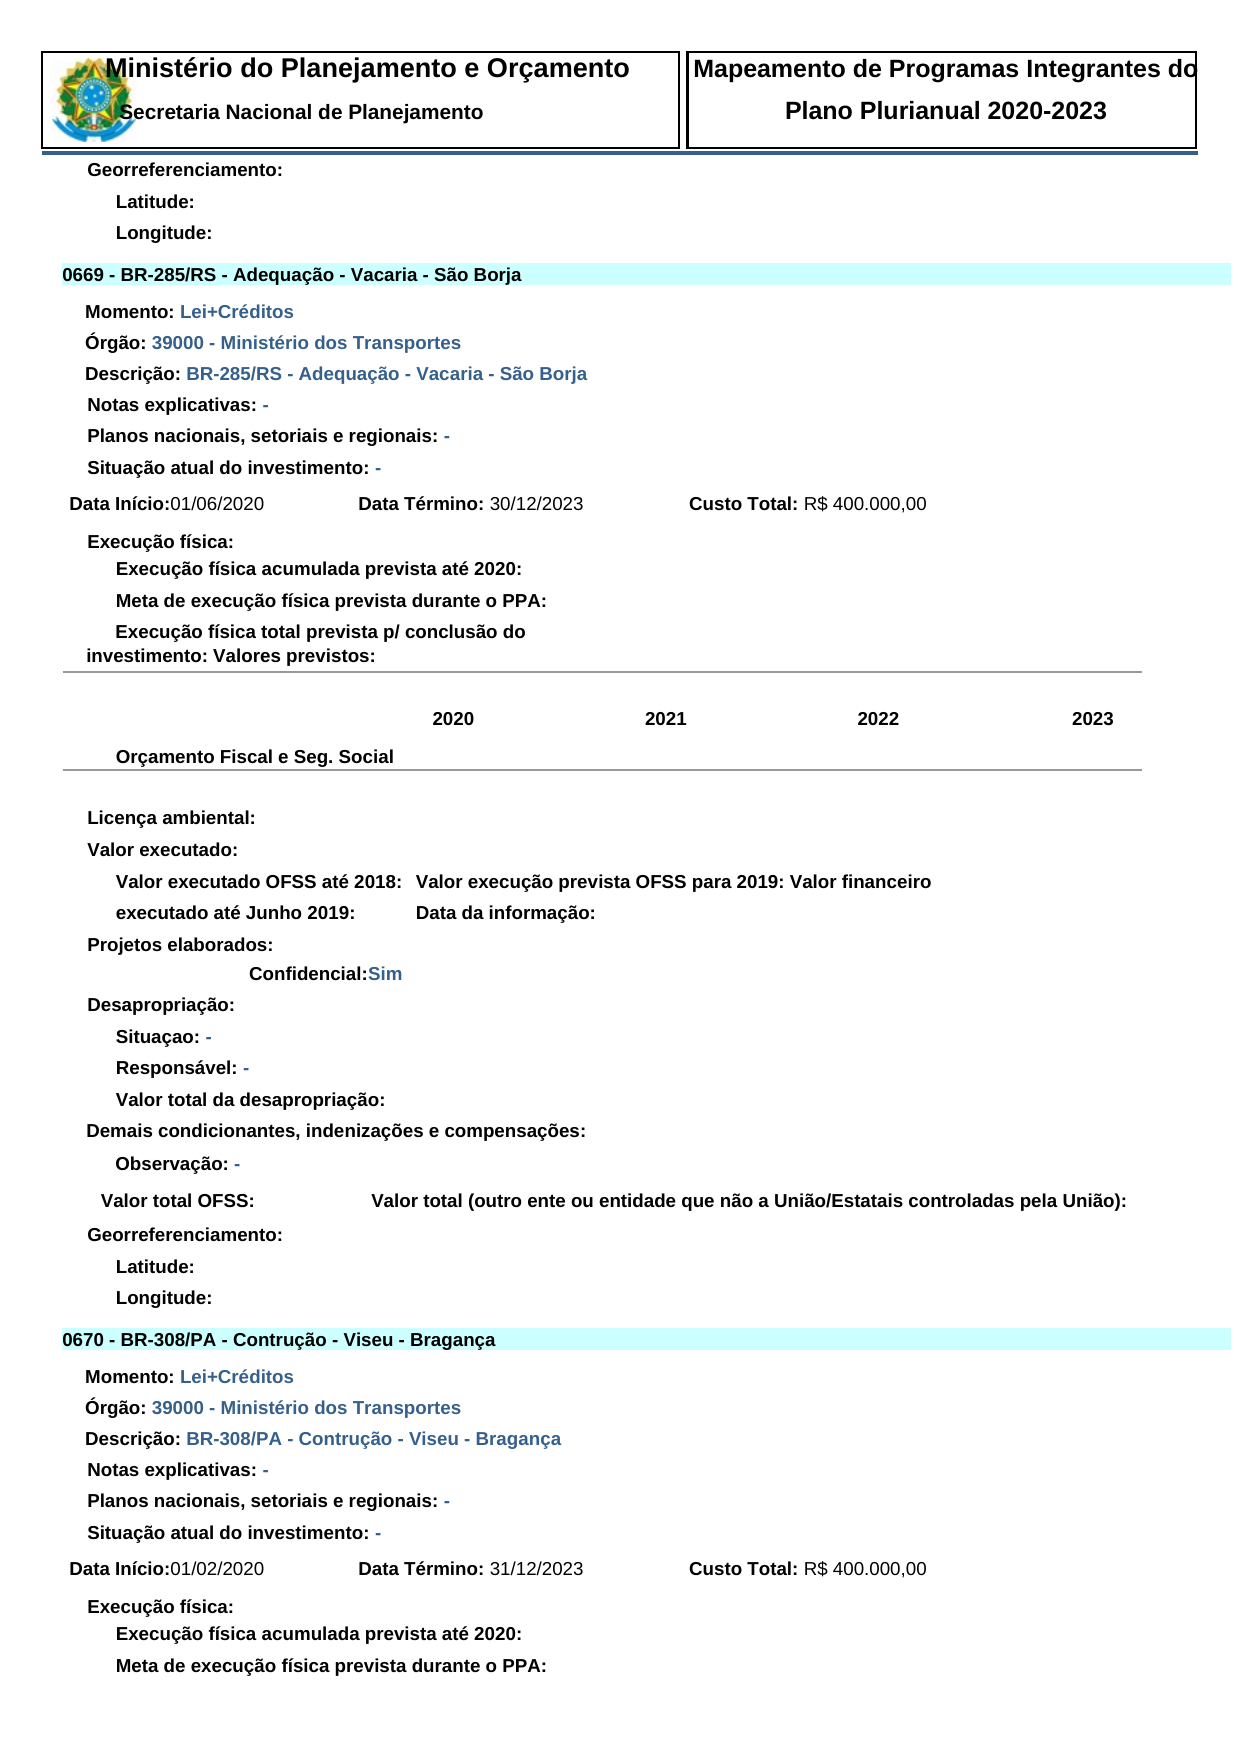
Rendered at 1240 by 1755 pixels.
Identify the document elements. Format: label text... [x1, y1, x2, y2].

text Momento: Lei+Créditos [85, 1366, 1224, 1387]
text Desapropriação: [87, 994, 1123, 1016]
text Situaçao: - [116, 1026, 1123, 1047]
text Notas explicativas: - [87, 394, 1123, 415]
text Notas explicativas: - [87, 1459, 1123, 1480]
text Latitude: [116, 191, 1123, 212]
text Situação atual do investimento: - [87, 457, 1123, 478]
text 2020 2021 2022 2023 [62, 703, 1231, 732]
text Georreferenciamento: [87, 1224, 1123, 1246]
text Meta de execução física prevista durante o PPA: [116, 590, 1123, 611]
text Execução física acumulada prevista até 2020: [116, 1623, 1123, 1645]
text Valor total da desapropriação: [116, 1089, 1123, 1110]
text Momento: Lei+Créditos [85, 301, 1224, 322]
text Situação atual do investimento: - [87, 1522, 1123, 1543]
text Licença ambiental: Valor executado: [87, 807, 277, 860]
text Execução física: [87, 1596, 1123, 1618]
text Data Início:01/06/2020 Data Término: 30/12/2023 Custo Total: R$ 400.000,00 [62, 488, 1231, 516]
text Execução física acumulada prevista até 2020: [116, 558, 1123, 580]
text Valor total OFSS: Valor total (outro ente ou entidade que não a União/Estatais controladas pela União): [62, 1186, 1231, 1213]
text Planos nacionais, setoriais e regionais: - [87, 425, 1123, 447]
text Valor executado OFSS até 2018: Valor execução prevista OFSS para 2019: Valor financeiro executado até Junho 2019: Data da informação: [116, 870, 953, 924]
text Demais condicionantes, indenizações e compensações: Observação: - [86, 1120, 588, 1174]
text 0669 - BR-285/RS - Adequação - Vacaria - São Borja [62, 263, 1231, 285]
text Longitude: [116, 222, 1123, 243]
text Orçamento Fiscal e Seg. Social [116, 746, 1123, 768]
text Longitude: [116, 1287, 1123, 1308]
text Projetos elaborados: [87, 934, 1123, 955]
text Órgão: 39000 - Ministério dos Transportes [85, 332, 1224, 353]
text Responsável: - [116, 1057, 1123, 1079]
text Confidencial:Sim [249, 963, 1123, 984]
text Descrição: BR-308/PA - Contrução - Viseu - Bragança [85, 1428, 1224, 1449]
text Execução física: [87, 531, 1123, 553]
text Latitude: [116, 1256, 1123, 1277]
text Planos nacionais, setoriais e regionais: - [87, 1490, 1123, 1512]
text 0670 - BR-308/PA - Contrução - Viseu - Bragança [62, 1328, 1231, 1350]
text Descrição: BR-285/RS - Adequação - Vacaria - São Borja [85, 363, 1224, 384]
text Data Início:01/02/2020 Data Término: 31/12/2023 Custo Total: R$ 400.000,00 [62, 1553, 1231, 1581]
text Órgão: 39000 - Ministério dos Transportes [85, 1397, 1224, 1418]
text Georreferenciamento: [87, 159, 1123, 181]
text Meta de execução física prevista durante o PPA: [116, 1655, 1123, 1676]
text Execução física total prevista p/ conclusão do investimento: Valores previstos: [86, 621, 611, 666]
